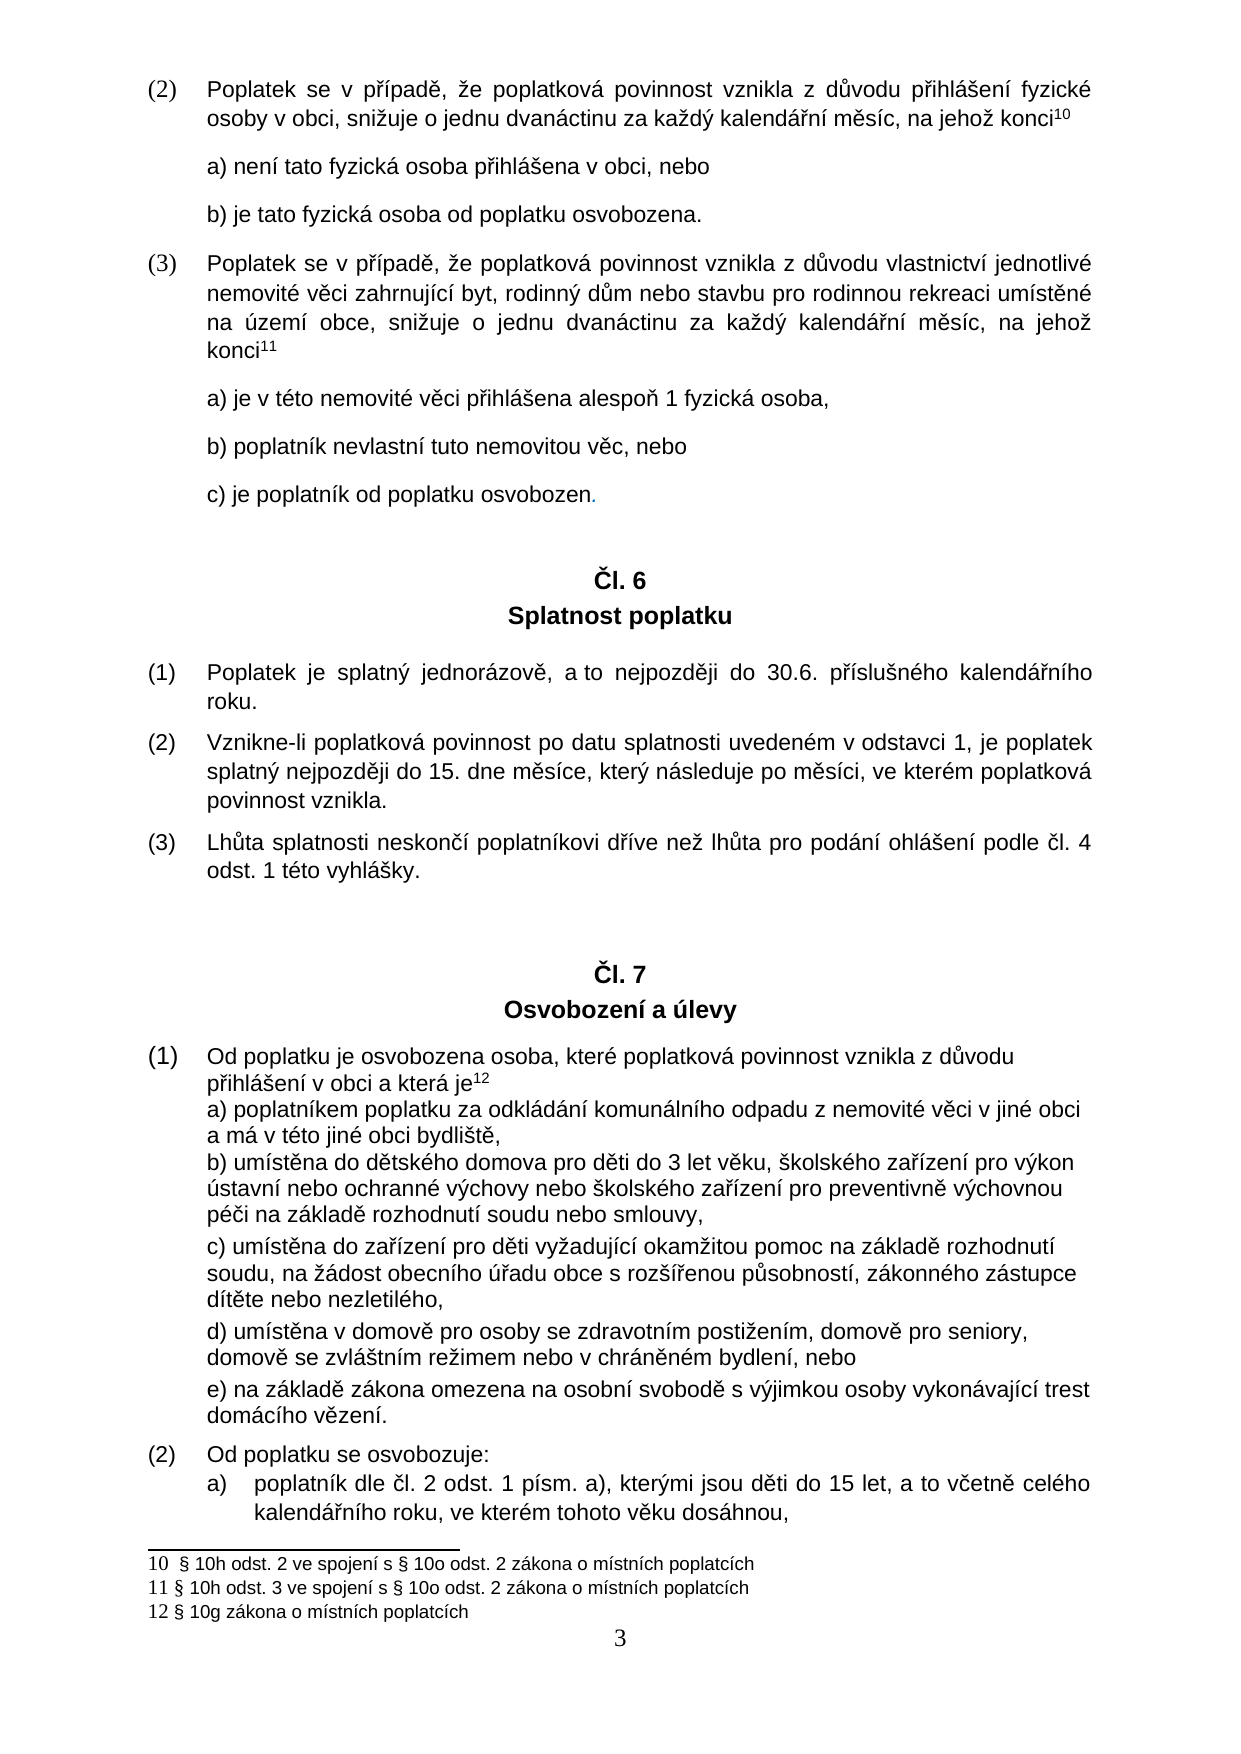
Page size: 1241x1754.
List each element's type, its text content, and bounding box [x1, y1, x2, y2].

text e) na základě zákona omezena na osobní svobodě s výjimkou osoby vykonávající trest domácího vězení. [207, 1376, 1093, 1429]
text c) umístěna do zařízení pro děti vyžadující okamžitou pomoc na základě rozhodnutí soudu, na žádost obecního úřadu obce s rozšířenou působností, zákonného zástupce dítěte nebo nezletilého, [207, 1233, 1093, 1312]
text b) poplatník nevlastní tuto nemovitou věc, nebo [207, 433, 1093, 459]
text a) poplatníkem poplatku za odkládání komunálního odpadu z nemovité věci v jiné obci a má v této jiné obci bydliště, [207, 1096, 1093, 1149]
list Poplatek je splatný jednorázově, a to nejpozději do 30.6. příslušného kalendářního roku. [148, 659, 1093, 714]
list Poplatek se v případě, že poplatková povinnost vznikla z důvodu vlastnictví jednotlivé nemovité věci zahrnující byt, rodinný dům nebo stavbu pro rodinnou rekreaci umístěné na území obce, snižuje o jednu dvanáctinu za každý kalendářní měsíc, na jehož konci [148, 248, 1093, 364]
list § 10h odst. 2 ve spojení s § 10o odst. 2 zákona o místních poplatcích [148, 1551, 1093, 1574]
text Čl. 7 [148, 960, 1093, 989]
list Poplatek se v případě, že poplatková povinnost vznikla z důvodu přihlášení fyzické osoby v obci, snižuje o jednu dvanáctinu za každý kalendářní měsíc, na jehož konci [148, 74, 1093, 131]
text b) umístěna do dětského domova pro děti do 3 let věku, školského zařízení pro výkon ústavní nebo ochranné výchovy nebo školského zařízení pro preventivně výchovnou péči na základě rozhodnutí soudu nebo smlouvy, [207, 1149, 1093, 1228]
text a) není tato fyzická osoba přihlášena v obci, nebo [207, 153, 1093, 179]
list Vznikne-li poplatková povinnost po datu splatnosti uvedeném v odstavci 1, je poplatek splatný nejpozději do 15. dne měsíce, který následuje po měsíci, ve kterém poplatková povinnost vznikla. [148, 729, 1093, 813]
text Čl. 6 [148, 566, 1093, 594]
list § 10g zákona o místních poplatcích [148, 1599, 1093, 1623]
text b) je tato fyzická osoba od poplatku osvobozena. [207, 201, 1093, 227]
text d) umístěna v domově pro osoby se zdravotním postižením, domově pro seniory, domově se zvláštním režimem nebo v chráněném bydlení, nebo [207, 1318, 1093, 1371]
text Splatnost poplatku [148, 601, 1093, 629]
list Od poplatku se osvobozuje: [148, 1441, 1093, 1468]
list Lhůta splatnosti neskončí poplatníkovi dříve než lhůta pro podání ohlášení podle čl. 4 odst. 1 této vyhlášky. [148, 828, 1093, 884]
text Osvobození a úlevy [148, 995, 1093, 1024]
list poplatník dle čl. 2 odst. 1 písm. a), kterými jsou děti do 15 let, a to včetně celého kalendářního roku, ve kterém tohoto věku dosáhnou, [207, 1470, 1093, 1526]
list § 10h odst. 3 ve spojení s § 10o odst. 2 zákona o místních poplatcích [148, 1574, 1093, 1599]
list Od poplatku je osvobozena osoba, které poplatková povinnost vznikla z důvodu přihlášení v obci a která je [148, 1041, 1093, 1096]
text c) je poplatník od poplatku osvobozen. [207, 481, 1093, 507]
text a) je v této nemovité věci přihlášena alespoň 1 fyzická osoba, [207, 385, 1093, 412]
